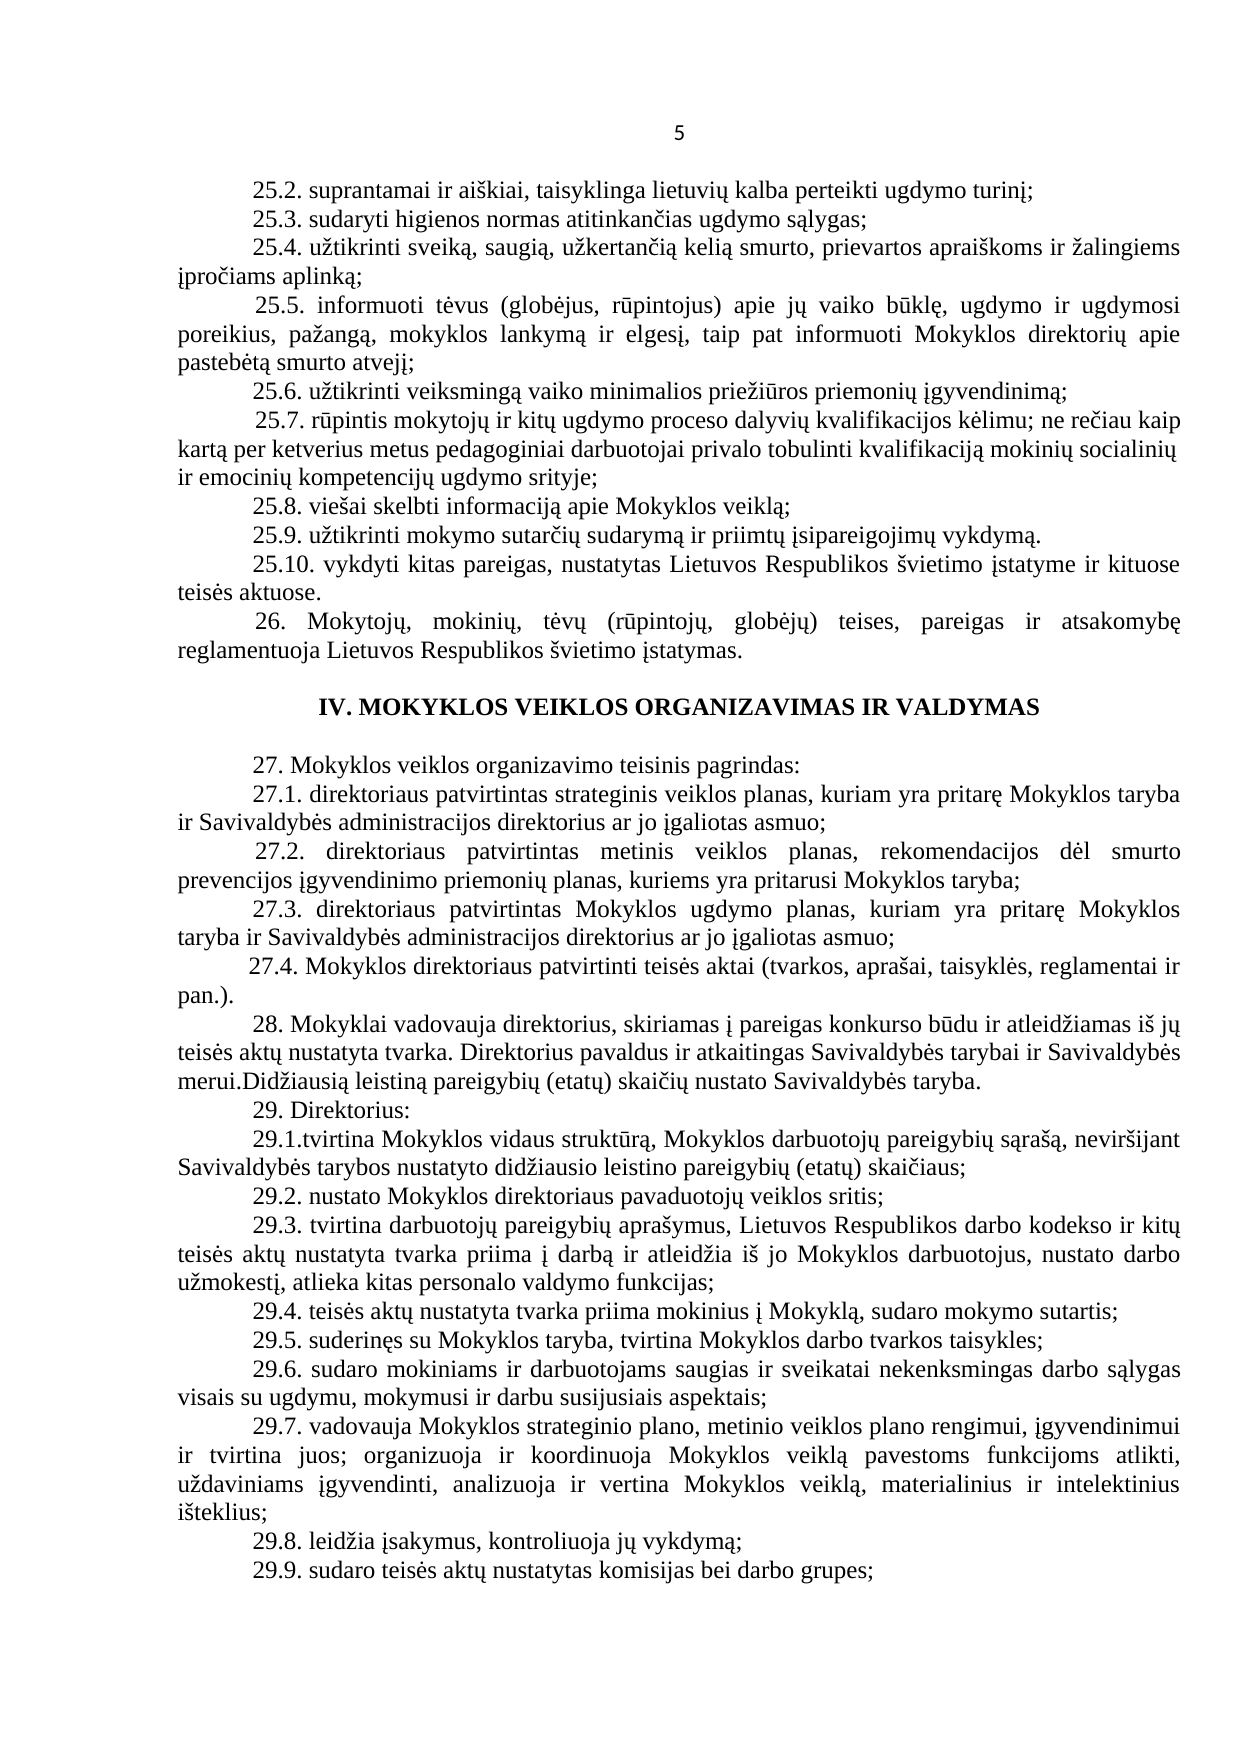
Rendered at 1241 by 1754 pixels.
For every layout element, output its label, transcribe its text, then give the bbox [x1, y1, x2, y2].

text 29. Direktorius: [177, 1095, 1181, 1124]
text 29.1.tvirtina Mokyklos vidaus struktūrą, Mokyklos darbuotojų pareigybių sąrašą, neviršijant Savivaldybės tarybos nustatyto didžiausio leistino pareigybių (etatų) skaičiaus; [177, 1124, 1181, 1181]
text 27.1. direktoriaus patvirtintas strateginis veiklos planas, kuriam yra pritarę Mokyklos taryba ir Savivaldybės administracijos direktorius ar jo įgaliotas asmuo; [177, 779, 1181, 836]
text 25.7. rūpintis mokytojų ir kitų ugdymo proceso dalyvių kvalifikacijos kėlimu; ne rečiau kaip kartą per ketverius metus pedagoginiai darbuotojai privalo tobulinti kvalifikaciją mokinių socialinių ir emocinių kompetencijų ugdymo srityje; [177, 405, 1181, 491]
text 25.9. užtikrinti mokymo sutarčių sudarymą ir priimtų įsipareigojimų vykdymą. [177, 520, 1181, 549]
text 29.9. sudaro teisės aktų nustatytas komisijas bei darbo grupes; [177, 1555, 1181, 1584]
text 25.10. vykdyti kitas pareigas, nustatytas Lietuvos Respublikos švietimo įstatyme ir kituose teisės aktuose. [177, 549, 1181, 606]
text 29.8. leidžia įsakymus, kontroliuoja jų vykdymą; [177, 1526, 1181, 1555]
text 29.7. vadovauja Mokyklos strateginio plano, metinio veiklos plano rengimui, įgyvendinimui ir tvirtina juos; organizuoja ir koordinuoja Mokyklos veiklą pavestoms funkcijoms atlikti, uždaviniams įgyvendinti, analizuoja ir vertina Mokyklos veiklą, materialinius ir intelektinius išteklius; [177, 1411, 1181, 1526]
text 29.4. teisės aktų nustatyta tvarka priima mokinius į Mokyklą, sudaro mokymo sutartis; [177, 1296, 1181, 1325]
text 29.6. sudaro mokiniams ir darbuotojams saugias ir sveikatai nekenksmingas darbo sąlygas visais su ugdymu, mokymusi ir darbu susijusiais aspektais; [177, 1354, 1181, 1411]
text 25.6. užtikrinti veiksmingą vaiko minimalios priežiūros priemonių įgyvendinimą; [177, 376, 1181, 405]
text 25.5. informuoti tėvus (globėjus, rūpintojus) apie jų vaiko būklę, ugdymo ir ugdymosi poreikius, pažangą, mokyklos lankymą ir elgesį, taip pat informuoti Mokyklos direktorių apie pastebėtą smurto atvejį; [177, 290, 1181, 376]
text IV. MOKYKLOS VEIKLOS ORGANIZAVIMAS IR VALDYMAS [177, 692, 1181, 721]
text 25.3. sudaryti higienos normas atitinkančias ugdymo sąlygas; [177, 204, 1181, 232]
text 27.2. direktoriaus patvirtintas metinis veiklos planas, rekomendacijos dėl smurto prevencijos įgyvendinimo priemonių planas, kuriems yra pritarusi Mokyklos taryba; [177, 836, 1181, 894]
text 25.8. viešai skelbti informaciją apie Mokyklos veiklą; [177, 491, 1181, 520]
text 25.2. suprantamai ir aiškiai, taisyklinga lietuvių kalba perteikti ugdymo turinį; [177, 175, 1181, 204]
text 27.3. direktoriaus patvirtintas Mokyklos ugdymo planas, kuriam yra pritarę Mokyklos taryba ir Savivaldybės administracijos direktorius ar jo įgaliotas asmuo; [177, 894, 1181, 951]
text 26. Mokytojų, mokinių, tėvų (rūpintojų, globėjų) teises, pareigas ir atsakomybę reglamentuoja Lietuvos Respublikos švietimo įstatymas. [177, 606, 1181, 664]
text 28. Mokyklai vadovauja direktorius, skiriamas į pareigas konkurso būdu ir atleidžiamas iš jų teisės aktų nustatyta tvarka. Direktorius pavaldus ir atkaitingas Savivaldybės tarybai ir Savivaldybės merui.Didžiausią leistiną pareigybių (etatų) skaičių nustato Savivaldybės taryba. [177, 1009, 1181, 1095]
text 29.5. suderinęs su Mokyklos taryba, tvirtina Mokyklos darbo tvarkos taisykles; [177, 1325, 1181, 1354]
text 29.3. tvirtina darbuotojų pareigybių aprašymus, Lietuvos Respublikos darbo kodekso ir kitų teisės aktų nustatyta tvarka priima į darbą ir atleidžia iš jo Mokyklos darbuotojus, nustato darbo užmokestį, atlieka kitas personalo valdymo funkcijas; [177, 1210, 1181, 1296]
text 27. Mokyklos veiklos organizavimo teisinis pagrindas: [177, 750, 1181, 779]
text 25.4. užtikrinti sveiką, saugią, užkertančią kelią smurto, prievartos apraiškoms ir žalingiems įpročiams aplinką; [177, 232, 1181, 290]
text 27.4. Mokyklos direktoriaus patvirtinti teisės aktai (tvarkos, aprašai, taisyklės, reglamentai ir pan.). [177, 951, 1181, 1009]
text 29.2. nustato Mokyklos direktoriaus pavaduotojų veiklos sritis; [177, 1181, 1181, 1210]
